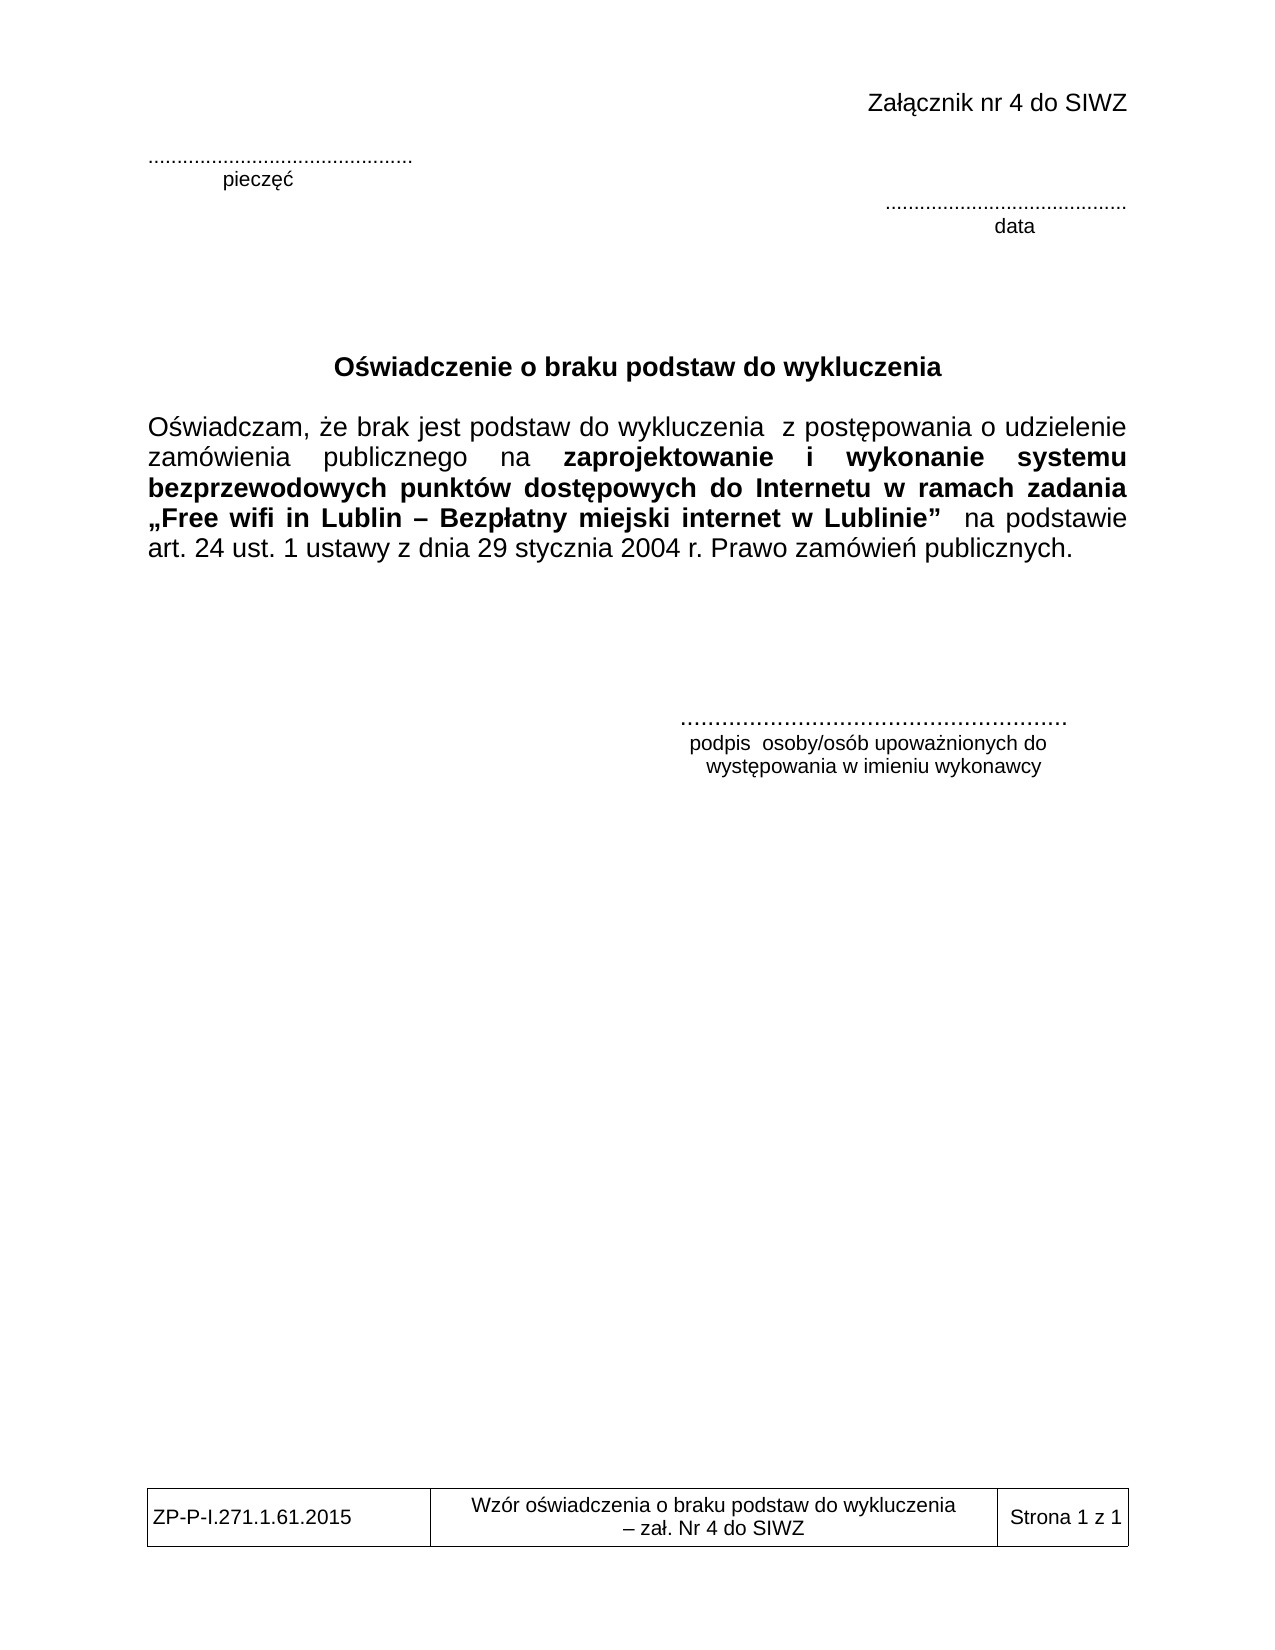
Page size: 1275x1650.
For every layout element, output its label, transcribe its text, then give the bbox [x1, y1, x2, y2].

text Oświadczam, że brak jest podstaw do wykluczenia z postępowania o udzielenie zamówienia publicznego na zaprojektowanie i wykonanie systemu bezprzewodowych punktów dostępowych do Internetu w ramach zadania „Free wifi in Lublin – Bezpłatny miejski internet w Lublinie” na podstawie art. 24 ust. 1 ustawy z dnia 29 stycznia 2004 r. Prawo zamówień publicznych. [148, 412, 1127, 564]
text ........................................................ [620, 703, 1127, 731]
text Oświadczenie o braku podstaw do wykluczenia [148, 351, 1127, 382]
text .............................................. [148, 144, 1127, 168]
subtitle Załącznik nr 4 do SIWZ [148, 89, 1127, 117]
text data [148, 214, 1127, 237]
text pieczęć [148, 168, 1127, 191]
text podpis osoby/osób upoważnionych do [620, 731, 1127, 754]
text .......................................... [148, 191, 1127, 214]
text występowania w imieniu wykonawcy [620, 754, 1127, 778]
